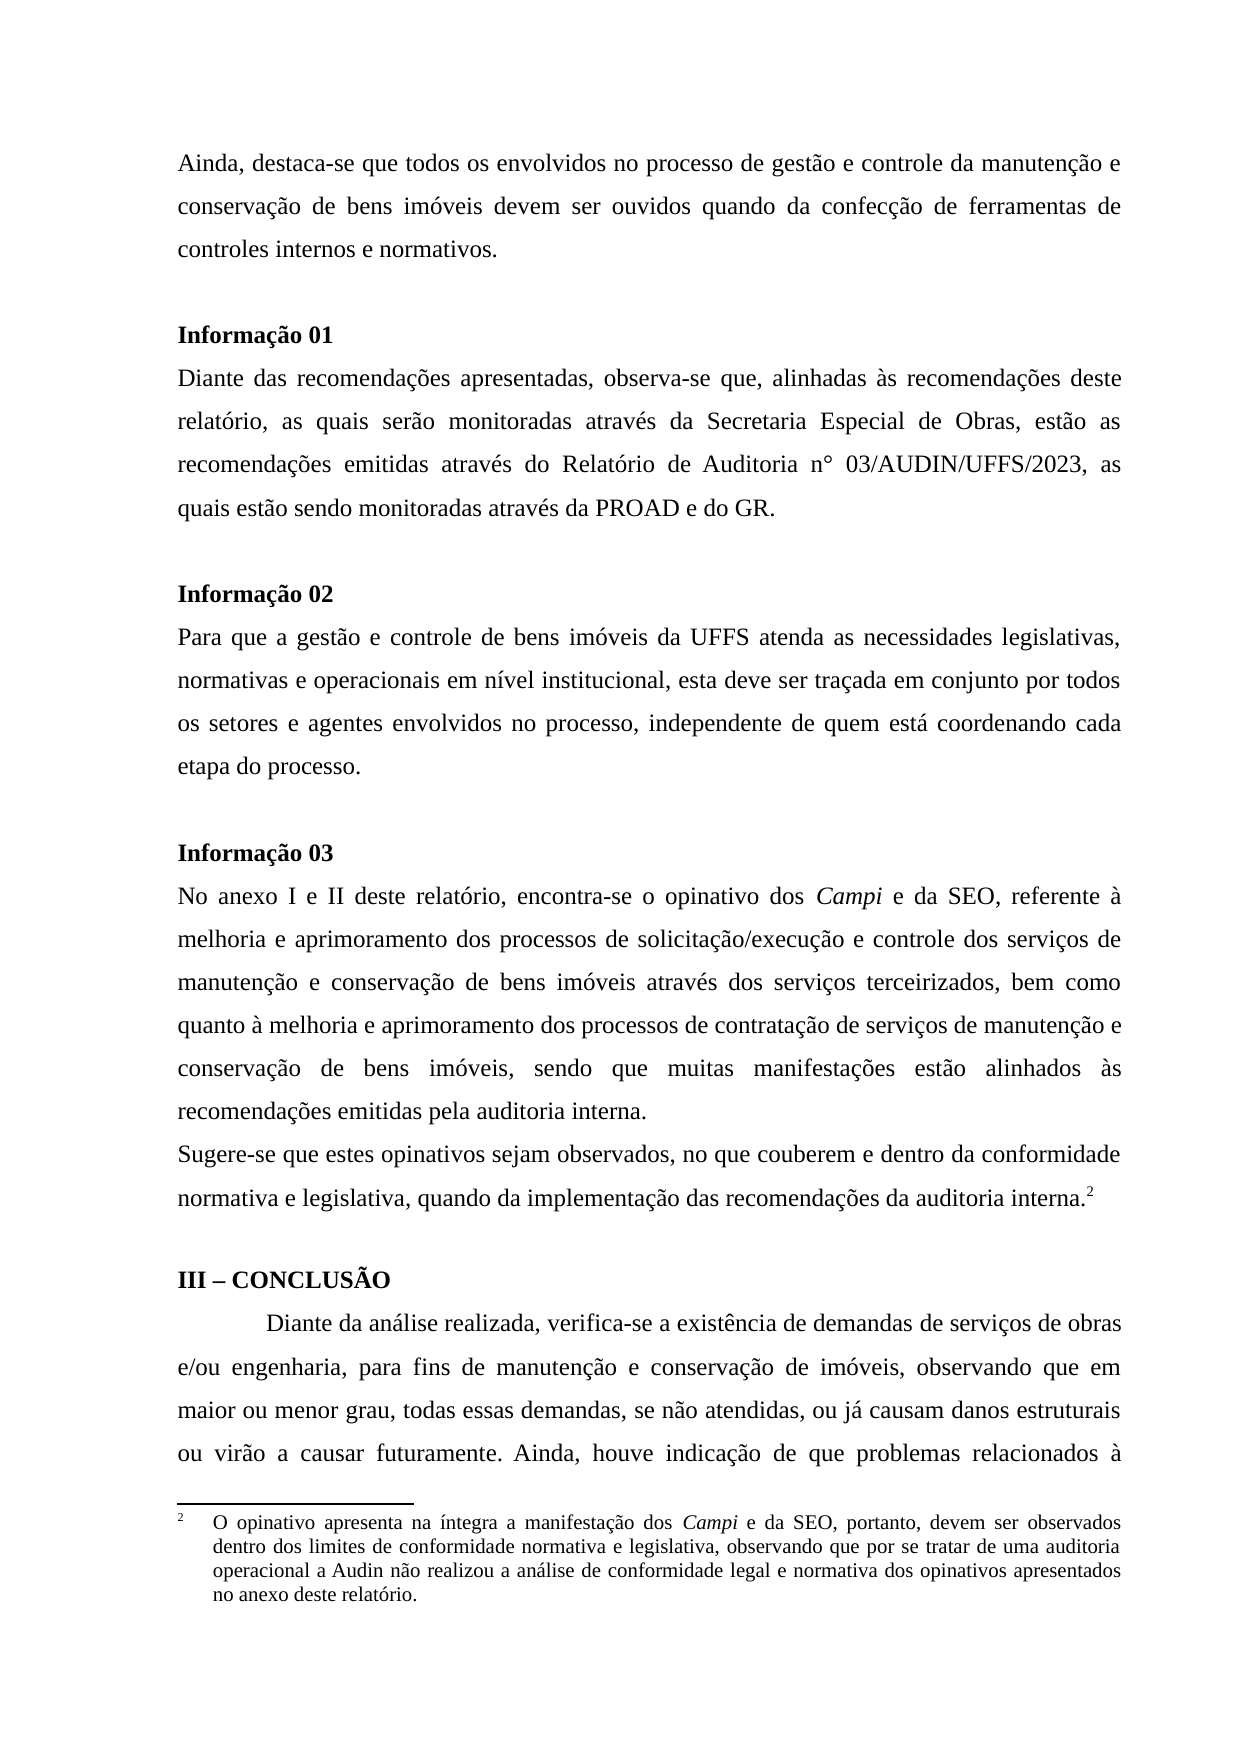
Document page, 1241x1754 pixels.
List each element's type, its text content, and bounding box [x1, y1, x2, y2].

text Diante da análise realizada, verifica-se a existência de demandas de serviços de obras e/ou engenharia, para fins de manutenção e conservação de imóveis, observando que em maior ou menor grau, todas essas demandas, se não atendidas, ou já causam danos estruturais ou virão a causar futuramente. Ainda, houve indicação de que problemas relacionados à [177, 1308, 1122, 1467]
subtitle III – CONCLUSÃO [177, 1265, 1122, 1294]
text O opinativo apresenta na íntegra a manifestação dos Campi e da SEO, portanto, devem ser observados dentro dos limites de conformidade normativa e legislativa, observando que por se tratar de uma auditoria operacional a Audin não realizou a análise de conformidade legal e normativa dos opinativos apresentados no anexo deste relatório. [177, 1510, 1122, 1606]
text Sugere-se que estes opinativos sejam observados, no que couberem e dentro da conformidade normativa e legislativa, quando da implementação das recomendações da auditoria interna. [177, 1139, 1122, 1211]
text Diante das recomendações apresentadas, observa-se que, alinhadas às recomendações deste relatório, as quais serão monitoradas através da Secretaria Especial de Obras, estão as recomendações emitidas através do Relatório de Auditoria n° 03/AUDIN/UFFS/2023, as quais estão sendo monitoradas através da PROAD e do GR. [177, 363, 1122, 521]
text Informação 02 [177, 579, 1122, 608]
text Ainda, destaca-se que todos os envolvidos no processo de gestão e controle da manutenção e conservação de bens imóveis devem ser ouvidos quando da confecção de ferramentas de controles internos e normativos. [177, 148, 1122, 263]
text Informação 03 [177, 838, 1122, 866]
text Para que a gestão e controle de bens imóveis da UFFS atenda as necessidades legislativas, normativas e operacionais em nível institucional, esta deve ser traçada em conjunto por todos os setores e agentes envolvidos no processo, independente de quem está coordenando cada etapa do processo. [177, 622, 1122, 780]
text Informação 01 [177, 320, 1122, 349]
text No anexo I e II deste relatório, encontra-se o opinativo dos Campi e da SEO, referente à melhoria e aprimoramento dos processos de solicitação/execução e controle dos serviços de manutenção e conservação de bens imóveis através dos serviços terceirizados, bem como quanto à melhoria e aprimoramento dos processos de contratação de serviços de manutenção e conservação de bens imóveis, sendo que muitas manifestações estão alinhados às recomendações emitidas pela auditoria interna. [177, 881, 1122, 1125]
